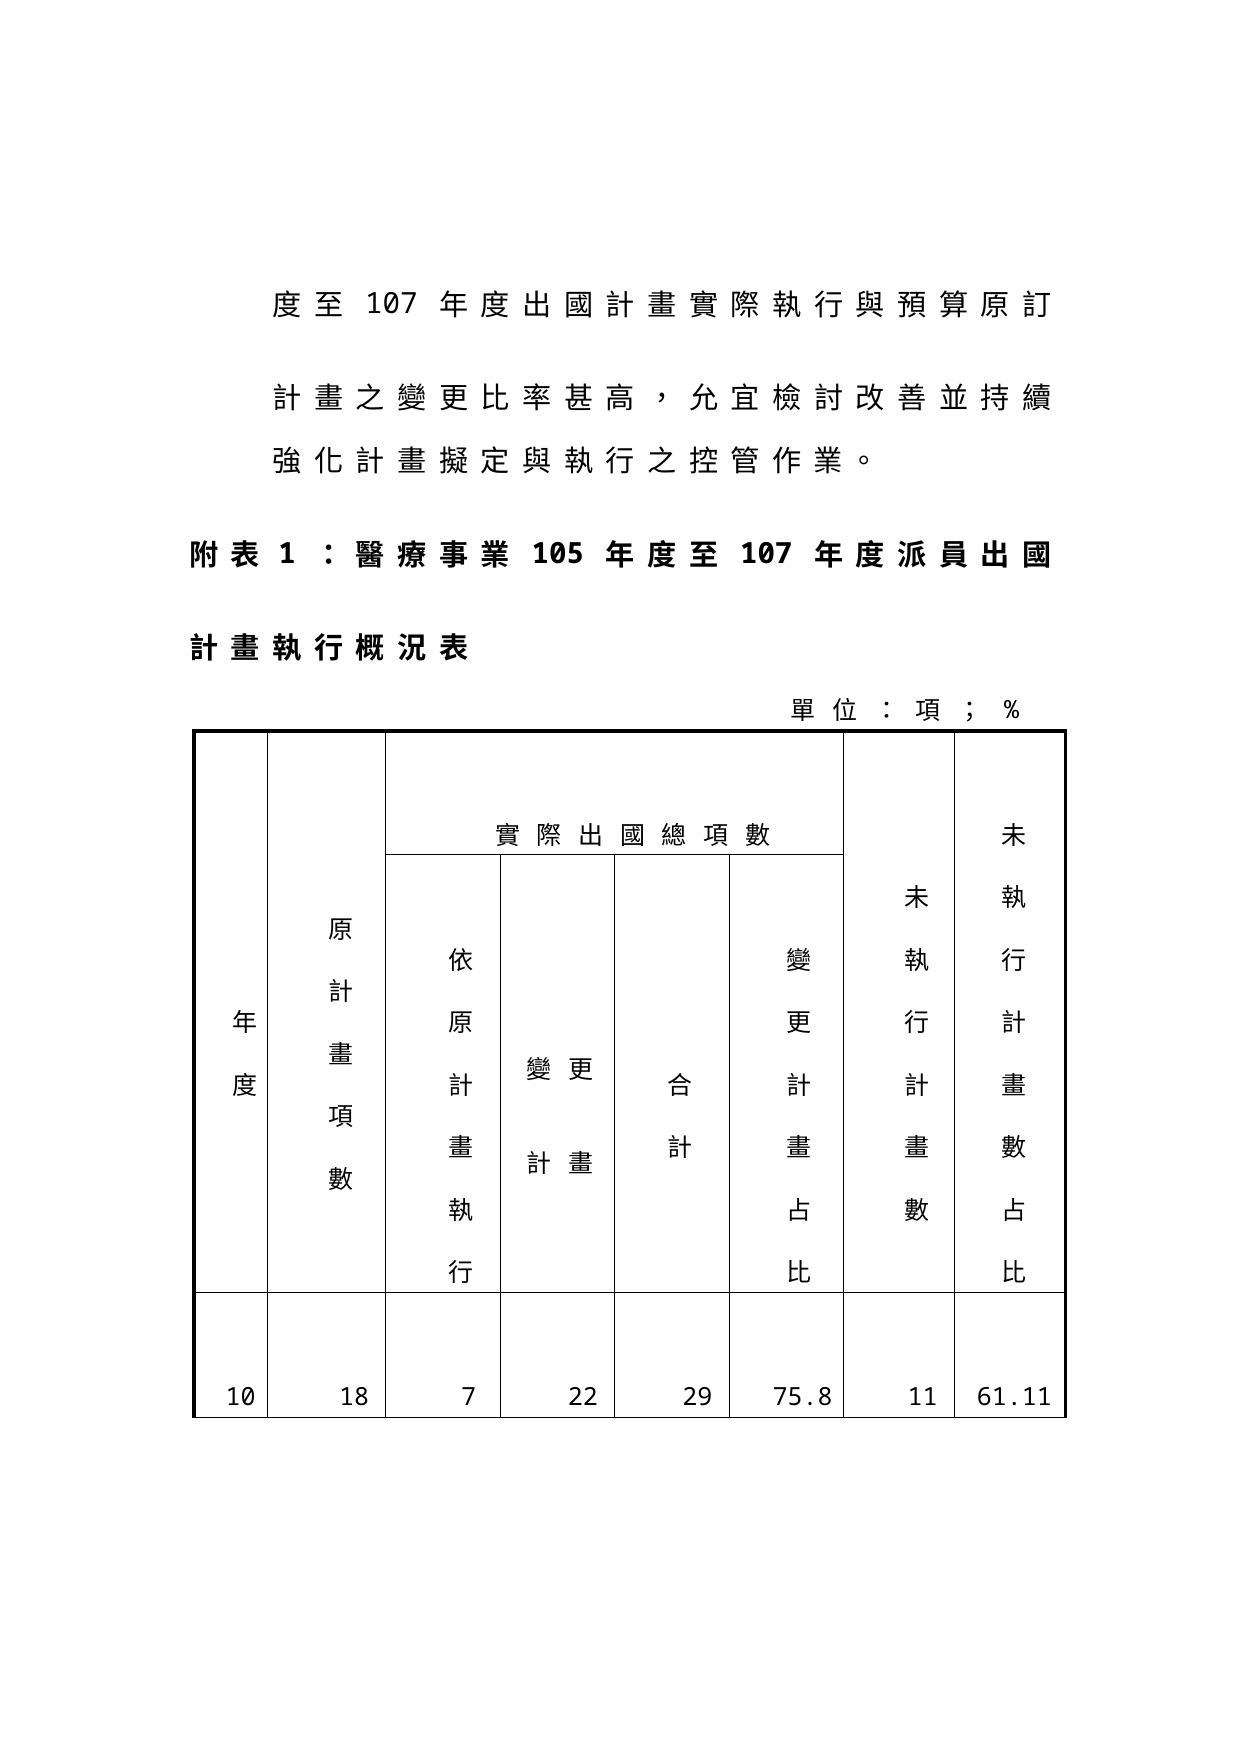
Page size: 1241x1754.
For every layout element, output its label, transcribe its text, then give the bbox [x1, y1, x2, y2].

table_cell 依原計畫執行 [386, 855, 500, 1292]
table_cell 變更計畫占比 [730, 855, 843, 1292]
table_cell 10 [196, 1293, 267, 1417]
table_header 未執行計畫數占比 [955, 733, 1064, 1292]
table_header 年度 [196, 733, 267, 1292]
text 度至107年度出國計畫實際執行與預算原訂計畫之變更比率甚高，允宜檢討改善並持續強化計畫擬定與執行之控管作業。 [242, 229, 1058, 479]
table_cell 22 [501, 1293, 614, 1417]
table_header 未執行計畫數 [844, 733, 954, 1292]
table_cell 11 [844, 1293, 954, 1417]
table_cell 7 [386, 1293, 500, 1417]
table_cell 18 [268, 1293, 385, 1417]
table_cell 29 [615, 1293, 729, 1417]
text 單位：項；% [183, 667, 1032, 729]
table_cell 變更 計畫 [501, 855, 614, 1292]
table_cell 61.11 [955, 1293, 1064, 1417]
text 附表1：醫療事業105年度至107年度派員出國計畫執行概況表 [183, 479, 1058, 667]
table_header 原計畫項數 [268, 733, 385, 1292]
table_cell 75.8 [730, 1293, 843, 1417]
table_cell 合計 [615, 855, 729, 1292]
table_header 實際出國總項數 [386, 733, 843, 854]
